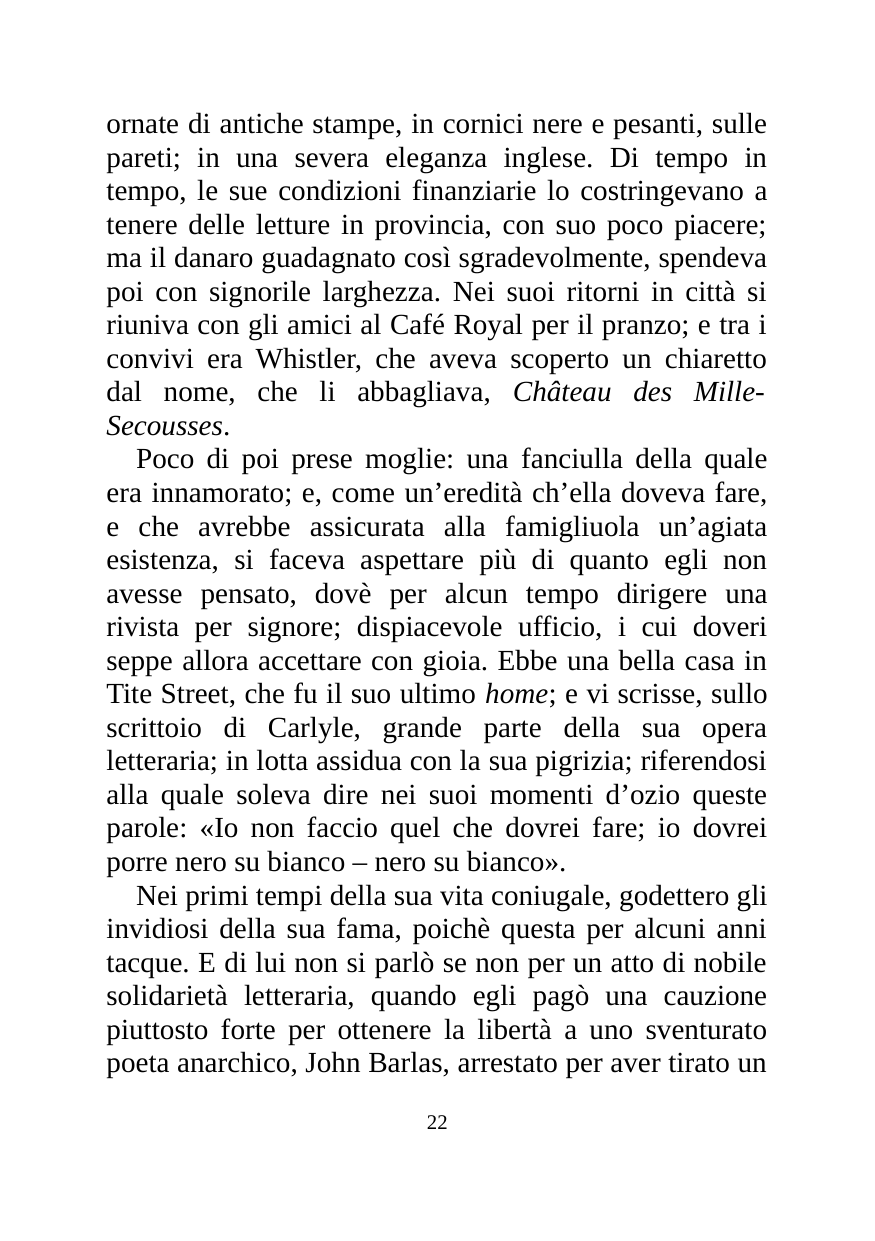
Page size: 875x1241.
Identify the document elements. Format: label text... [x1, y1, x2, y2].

text ornate di antiche stampe, in cornici nere e pesanti, sulle pareti; in una severa eleganza inglese. Di tempo in tempo, le sue condizioni finanziarie lo costringevano a tenere delle letture in provincia, con suo poco piacere; ma il danaro guadagnato così sgradevolmente, spendeva poi con signorile larghezza. Nei suoi ritorni in città si riuniva con gli amici al Café Royal per il pranzo; e tra i convivi era Whistler, che aveva scoperto un chiaretto dal nome, che li abbagliava, Château des Mille-Secousses. [106, 106, 768, 442]
text Nei primi tempi della sua vita coniugale, godettero gli invidiosi della sua fama, poichè questa per alcuni anni tacque. E di lui non si parlò se non per un atto di nobile solidarietà letteraria, quando egli pagò una cauzione piuttosto forte per ottenere la libertà a uno sventurato poeta anarchico, John Barlas, arrestato per aver tirato un [106, 878, 768, 1079]
text Poco di poi prese moglie: una fanciulla della quale era innamorato; e, come un’eredità ch’ella doveva fare, e che avrebbe assicurata alla famigliuola un’agiata esistenza, si faceva aspettare più di quanto egli non avesse pensato, dovè per alcun tempo dirigere una rivista per signore; dispiacevole ufficio, i cui doveri seppe allora accettare con gioia. Ebbe una bella casa in Tite Street, che fu il suo ultimo home; e vi scrisse, sullo scrittoio di Carlyle, grande parte della sua opera letteraria; in lotta assidua con la sua pigrizia; riferendosi alla quale soleva dire nei suoi momenti d’ozio queste parole: «Io non faccio quel che dovrei fare; io dovrei porre nero su bianco – nero su bianco». [106, 442, 768, 878]
